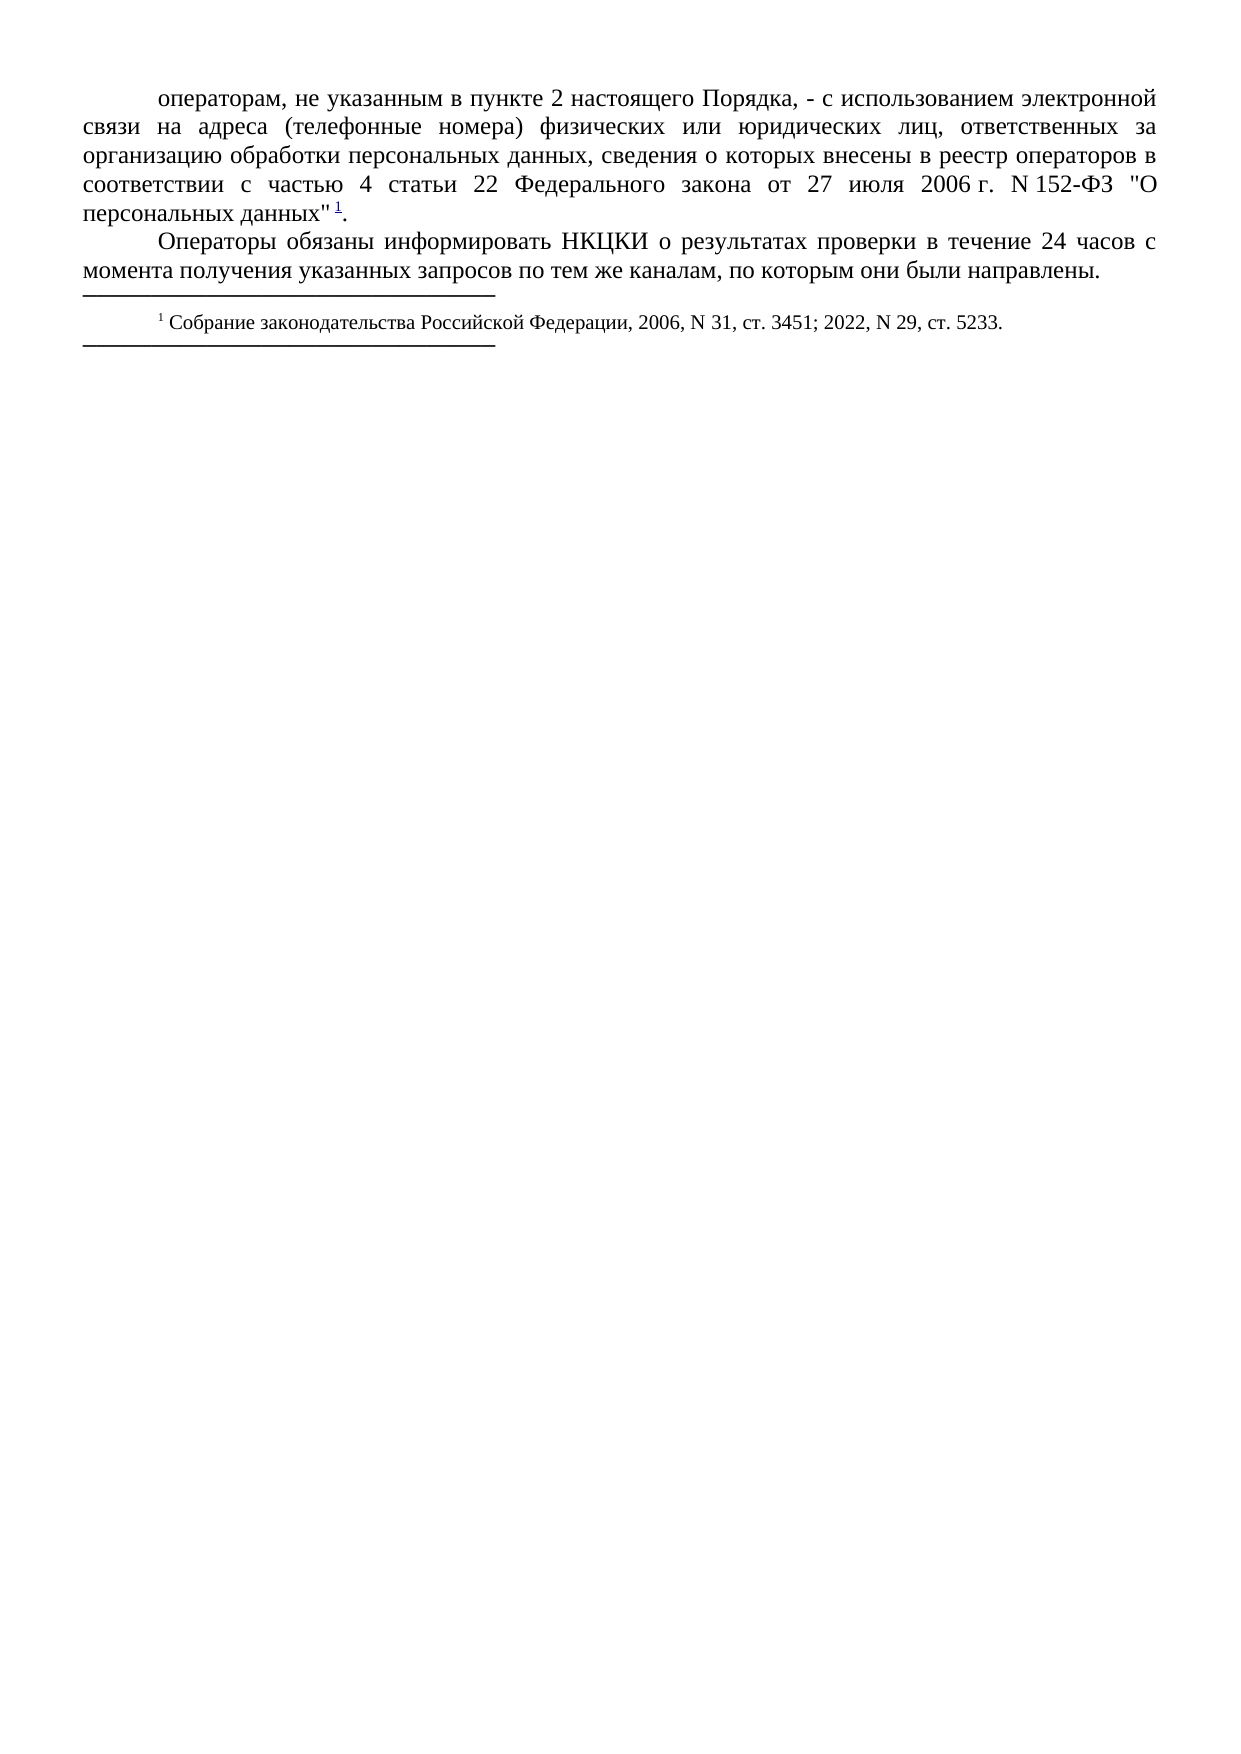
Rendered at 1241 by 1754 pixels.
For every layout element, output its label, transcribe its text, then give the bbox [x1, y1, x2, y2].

text Операторы обязаны информировать НКЦКИ о результатах проверки в течение 24 часов с момента получения указанных запросов по тем же каналам, по которым они были направлены. [83, 226, 1157, 284]
text ────────────────────────────── [83, 334, 1157, 360]
text операторам, не указанным в пункте 2 настоящего Порядка, - с использованием электронной связи на адреса (телефонные номера) физических или юридических лиц, ответственных за организацию обработки персональных данных, сведения о которых внесены в реестр операторов в соответствии с частью 4 статьи 22 Федерального закона от 27 июля 2006 г. N 152-ФЗ "О персональных данных" 1. [83, 83, 1157, 226]
text ────────────────────────────── [83, 284, 1157, 310]
text 1 Собрание законодательства Российской Федерации, 2006, N 31, ст. 3451; 2022, N 29, ст. 5233. [83, 310, 1157, 334]
